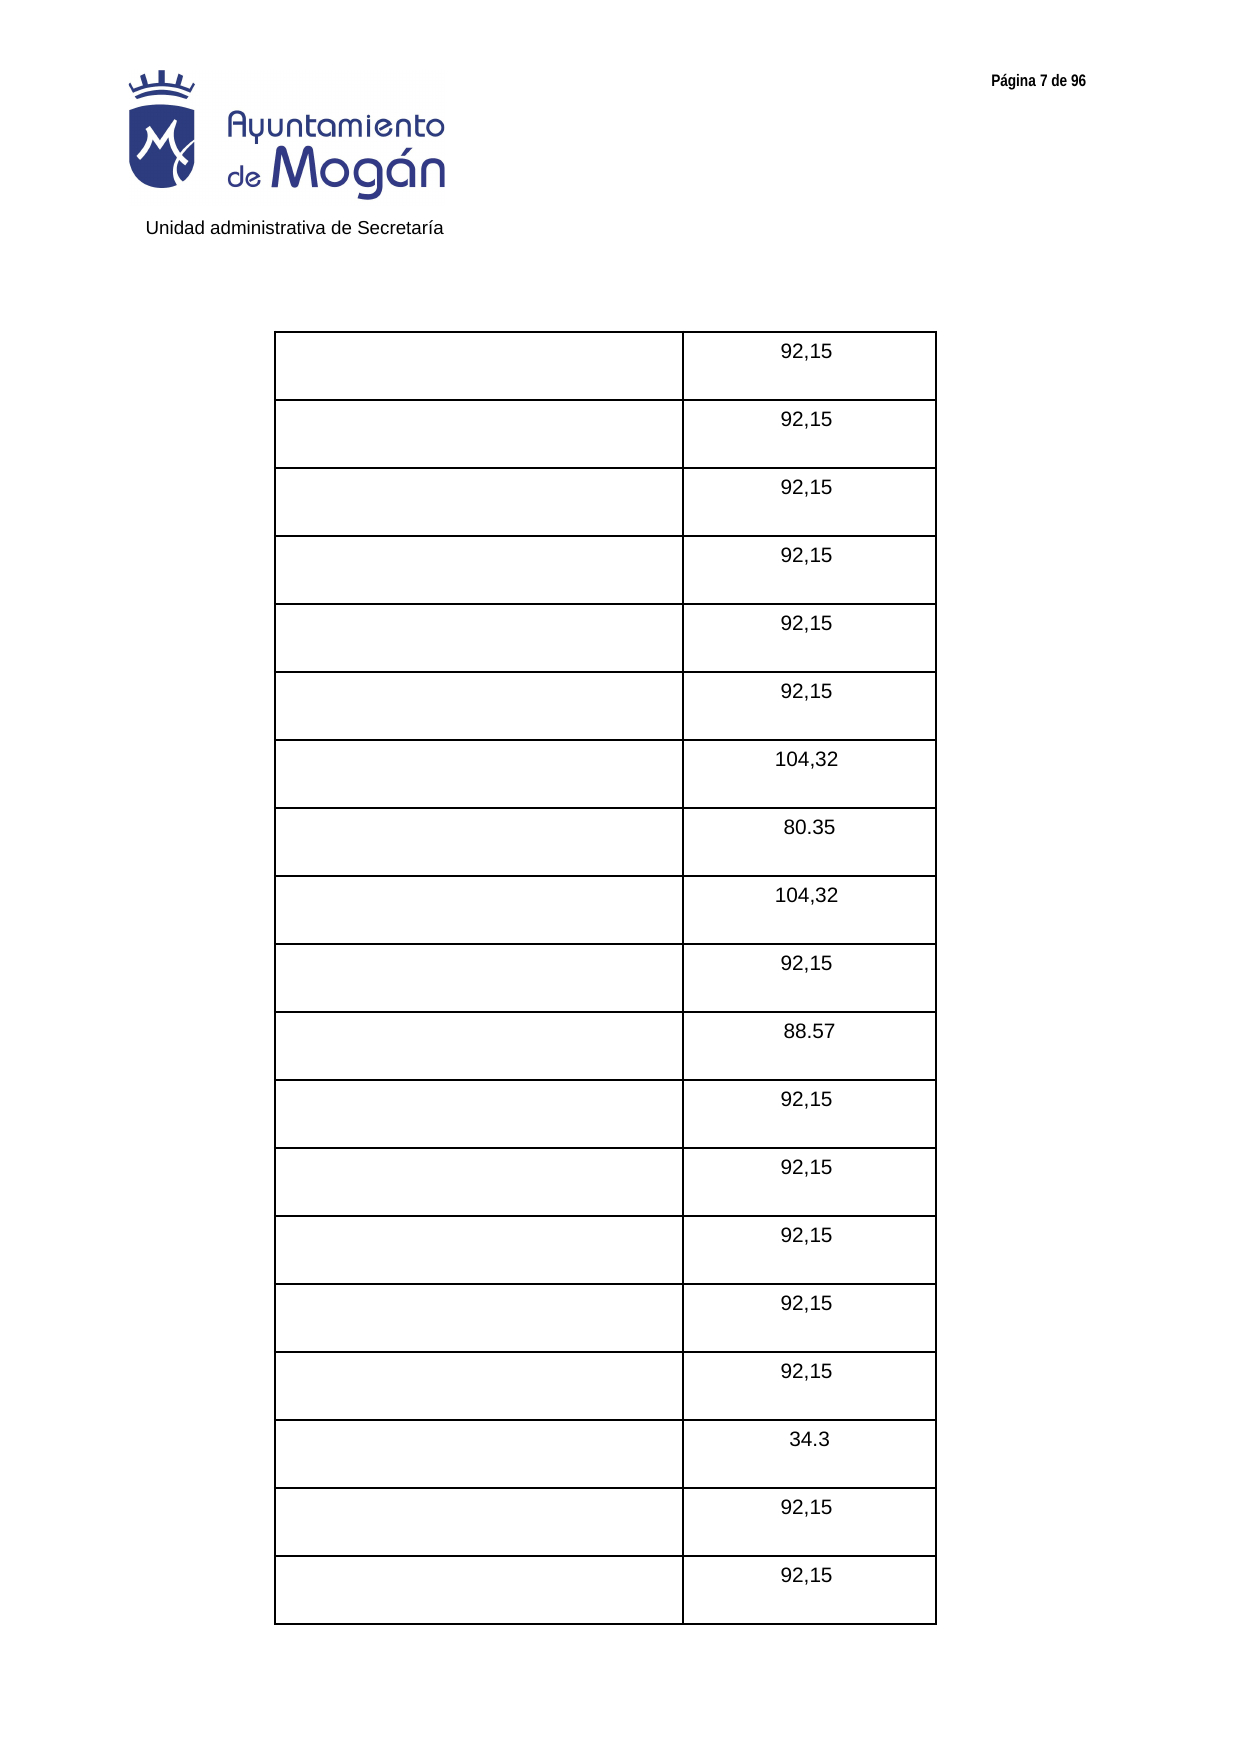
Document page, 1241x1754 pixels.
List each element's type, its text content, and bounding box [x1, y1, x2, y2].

table_cell [276, 877, 682, 943]
table_cell [276, 1421, 682, 1487]
table_cell [276, 1149, 682, 1215]
table_cell [276, 605, 682, 671]
table_cell 92,15 [684, 1081, 935, 1147]
table_cell 92,15 [684, 605, 935, 671]
table_cell [276, 537, 682, 603]
table_cell [276, 401, 682, 467]
table_cell 92,15 [684, 1149, 935, 1215]
table_cell [276, 945, 682, 1011]
table_cell 80,35 [684, 809, 935, 875]
table_cell [276, 469, 682, 534]
table_cell 92,15 [684, 945, 935, 1011]
table_cell 88,57 [684, 1013, 935, 1079]
table_cell [276, 1353, 682, 1419]
table_cell 92,15 [684, 1217, 935, 1283]
table_cell 92,15 [684, 537, 935, 603]
table_cell 92,15 [684, 333, 935, 398]
table_cell 92,15 [684, 1285, 935, 1351]
picture [128, 70, 445, 206]
table_cell [276, 1557, 682, 1623]
table_cell 34,3 [684, 1421, 935, 1487]
table_cell 104,32 [684, 741, 935, 807]
table_cell [276, 333, 682, 398]
table_cell [276, 1217, 682, 1283]
table_cell 92,15 [684, 1557, 935, 1623]
table_cell [276, 1285, 682, 1351]
table_cell [276, 741, 682, 807]
table_cell [276, 673, 682, 739]
table_cell 92,15 [684, 1353, 935, 1419]
table_cell 92,15 [684, 401, 935, 467]
table_cell 92,15 [684, 469, 935, 534]
table_cell [276, 1489, 682, 1555]
table_cell [276, 809, 682, 875]
table_cell [276, 1013, 682, 1079]
table_cell 92,15 [684, 673, 935, 739]
table_cell 92,15 [684, 1489, 935, 1555]
table_cell 104,32 [684, 877, 935, 943]
table_cell [276, 1081, 682, 1147]
